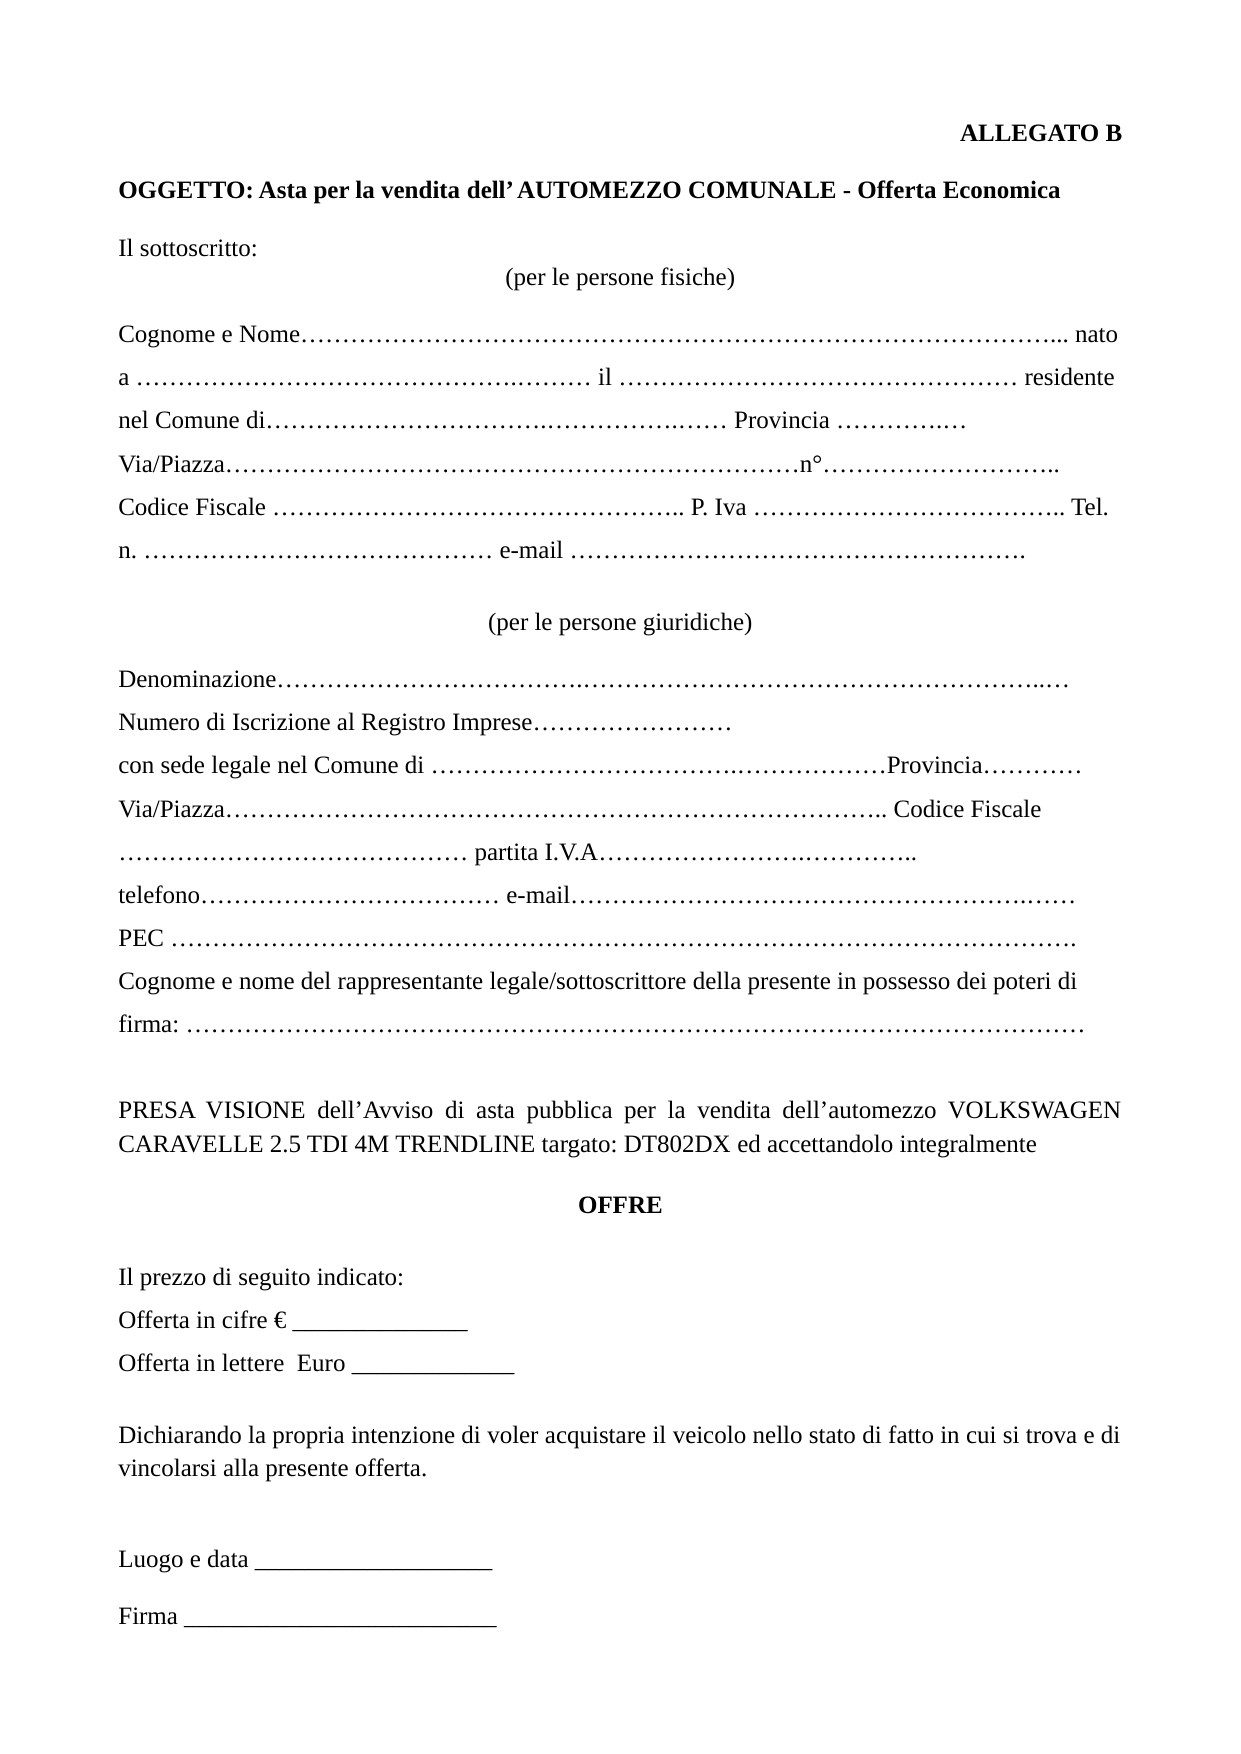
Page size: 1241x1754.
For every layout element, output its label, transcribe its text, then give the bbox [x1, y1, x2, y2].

text ALLEGATO B [118, 118, 1122, 147]
text (per le persone giuridiche) [118, 607, 1122, 636]
text Firma _________________________ [118, 1601, 1122, 1630]
text Offerta in cifre € ______________ [118, 1305, 1122, 1334]
text OFFRE [118, 1190, 1122, 1219]
text OGGETTO: Asta per la vendita dell’ AUTOMEZZO COMUNALE - Offerta Economica [118, 176, 1122, 204]
text Il sottoscritto: [118, 233, 1122, 262]
text con sede legale nel Comune di ……………………………….………………Provincia………… Via/Piazza…………………………………………………………………….. Codice Fiscale …………………………………… partita I.V.A…………………….………….. telefono……………………………… e-mail……………………………………………….…… PEC ………………………………………………………………………………………………. Cognome e nome del rappresentante legale/sottoscrittore della presente in possesso dei poteri di firma: ……………………………………………………………………………………………… [118, 751, 1122, 1038]
text Offerta in lettere Euro _____________ [118, 1348, 1122, 1377]
text Il prezzo di seguito indicato: [118, 1262, 1122, 1291]
text Denominazione……………………………….………………………………………………..… Numero di Iscrizione al Registro Imprese…………………… [118, 664, 1122, 736]
text Dichiarando la propria intenzione di voler acquistare il veicolo nello stato di fatto in cui si trova e di vincolarsi alla presente offerta. [118, 1420, 1122, 1482]
text Luogo e data ___________________ [118, 1544, 1122, 1573]
text PRESA VISIONE dell’Avviso di asta pubblica per la vendita dell’automezzo VOLKSWAGEN CARAVELLE 2.5 TDI 4M TRENDLINE targato: DT802DX ed accettandolo integralmente [118, 1096, 1122, 1157]
text Cognome e Nome………………………………………………………………………………... nato a ……………………………………….……… il ………………………………………… residente nel Comune di…………………………….…………….…… Provincia ………….… Via/Piazza……………………………………………………………n°……………………….. Codice Fiscale ………………………………………….. P. Iva ……………………………….. Tel. n. …………………………………… e-mail ………………………………………………. [118, 319, 1122, 564]
text (per le persone fisiche) [118, 262, 1122, 291]
